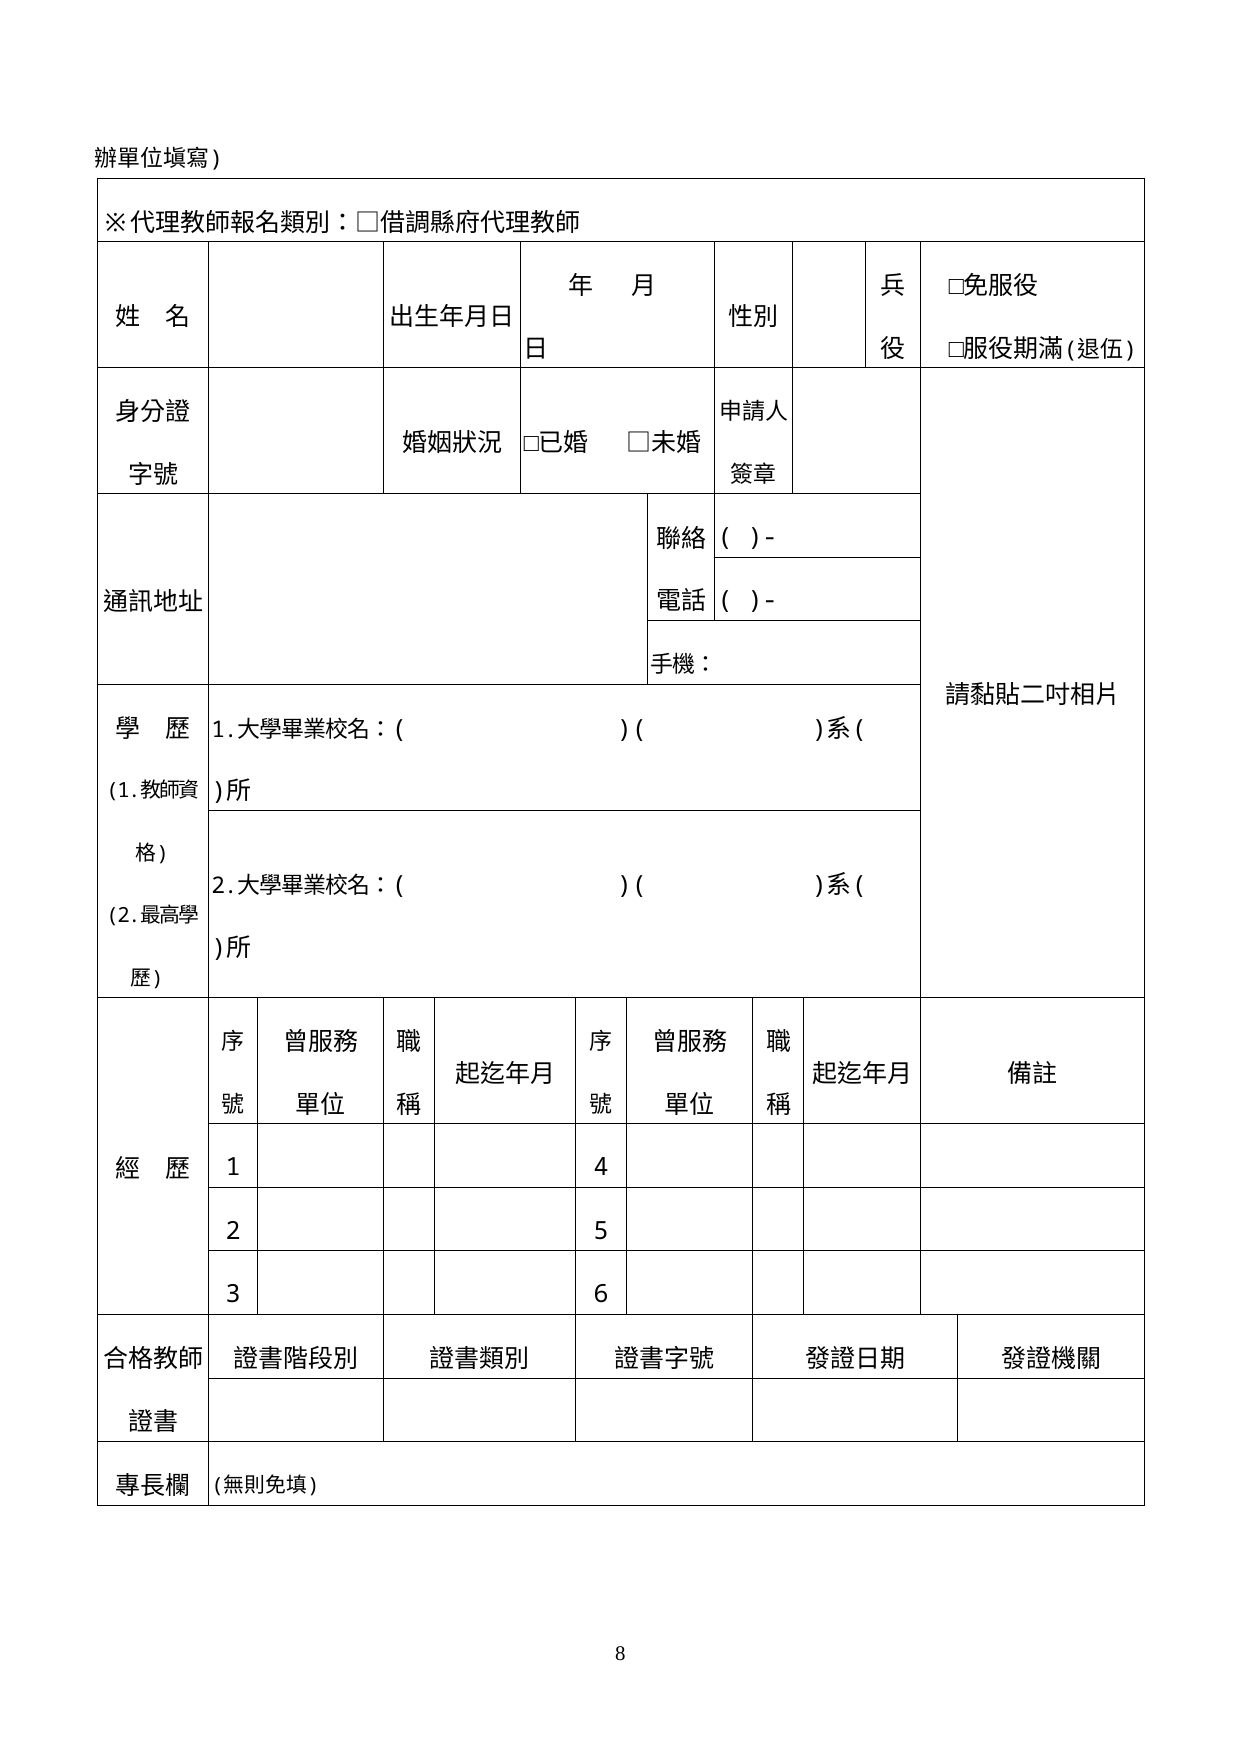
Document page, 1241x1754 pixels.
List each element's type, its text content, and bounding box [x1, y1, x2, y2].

table_cell [384, 1188, 434, 1250]
table_cell [804, 1251, 920, 1314]
table_cell 發證日期 [753, 1315, 957, 1377]
table_cell (無則免填) [209, 1442, 1144, 1504]
table_cell □免服役 □服役期滿(退伍) [921, 242, 1144, 367]
table_cell 姓 名 [98, 242, 208, 367]
table_cell 證書字號 [576, 1315, 752, 1377]
table_cell [209, 368, 383, 493]
table_cell [435, 1124, 575, 1187]
table_cell [958, 1379, 1144, 1441]
table_cell 備註 [921, 998, 1144, 1123]
table_cell [384, 1379, 575, 1441]
table_cell [753, 1124, 803, 1187]
table_cell □已婚 □未婚 [521, 368, 714, 493]
table_cell [753, 1251, 803, 1314]
table_cell 身分證 字號 [98, 368, 208, 493]
table_cell [627, 1188, 752, 1250]
table_cell 聯絡 電話 [648, 494, 714, 620]
table_header ※代理教師報名類別：□借調縣府代理教師 [98, 179, 1144, 241]
table_cell 學 歷 (1.教師資格) (2.最高學歷) [98, 685, 208, 997]
table_cell 職稱 [753, 998, 803, 1123]
table_cell [258, 1251, 383, 1314]
table_cell [209, 1379, 383, 1441]
table_cell 序號 [576, 998, 626, 1123]
table_cell 1.大學畢業校名：( )( )系( )所 [209, 685, 920, 810]
table_cell [793, 242, 865, 367]
table_cell [435, 1251, 575, 1314]
table_cell [209, 242, 383, 367]
table_cell 證書類別 [384, 1315, 575, 1377]
table_cell 起迄年月 [435, 998, 575, 1123]
table_cell [921, 1251, 1144, 1314]
table_cell 通訊地址 [98, 494, 208, 684]
table_cell 4 [576, 1124, 626, 1187]
table_cell 合格教師證書 [98, 1315, 208, 1441]
table_cell 請黏貼二吋相片 [921, 368, 1144, 997]
table_cell ( )- [715, 558, 920, 620]
table_cell 5 [576, 1188, 626, 1250]
table_cell 出生年月日 [384, 242, 520, 367]
table_cell [435, 1188, 575, 1250]
table_cell 手機： [648, 621, 920, 684]
table_cell [384, 1124, 434, 1187]
table_cell 申請人簽章 [715, 368, 792, 493]
table_cell 專長欄 [98, 1442, 208, 1504]
text 辦單位塡寫) [94, 115, 1146, 177]
table_cell ( )- [715, 494, 920, 557]
table_cell 證書階段別 [209, 1315, 383, 1377]
table_cell [804, 1124, 920, 1187]
table_cell 曾服務 單位 [627, 998, 752, 1123]
table_cell 婚姻狀況 [384, 368, 520, 493]
table_cell 曾服務 單位 [258, 998, 383, 1123]
table_cell 性別 [715, 242, 792, 367]
table_cell 6 [576, 1251, 626, 1314]
table_cell 起迄年月 [804, 998, 920, 1123]
table_cell 兵役 [866, 242, 920, 367]
table_cell [576, 1379, 752, 1441]
table_cell 3 [209, 1251, 257, 1314]
table_cell 職稱 [384, 998, 434, 1123]
table_cell [627, 1251, 752, 1314]
table_cell [258, 1188, 383, 1250]
table_cell [753, 1379, 957, 1441]
table_cell [384, 1251, 434, 1314]
table_cell [921, 1188, 1144, 1250]
table_cell [258, 1124, 383, 1187]
table_cell [209, 494, 647, 684]
table_cell [627, 1124, 752, 1187]
table_cell [793, 368, 920, 493]
table_cell 經 歷 [98, 998, 208, 1314]
table_cell [753, 1188, 803, 1250]
table_cell [804, 1188, 920, 1250]
table_cell 2.大學畢業校名：( )( )系( )所 [209, 811, 920, 997]
table_cell 年 月 日 [521, 242, 714, 367]
table_cell 2 [209, 1188, 257, 1250]
table_cell 1 [209, 1124, 257, 1187]
table_cell 發證機關 [958, 1315, 1144, 1377]
table_cell 序號 [209, 998, 257, 1123]
table_cell [921, 1124, 1144, 1187]
